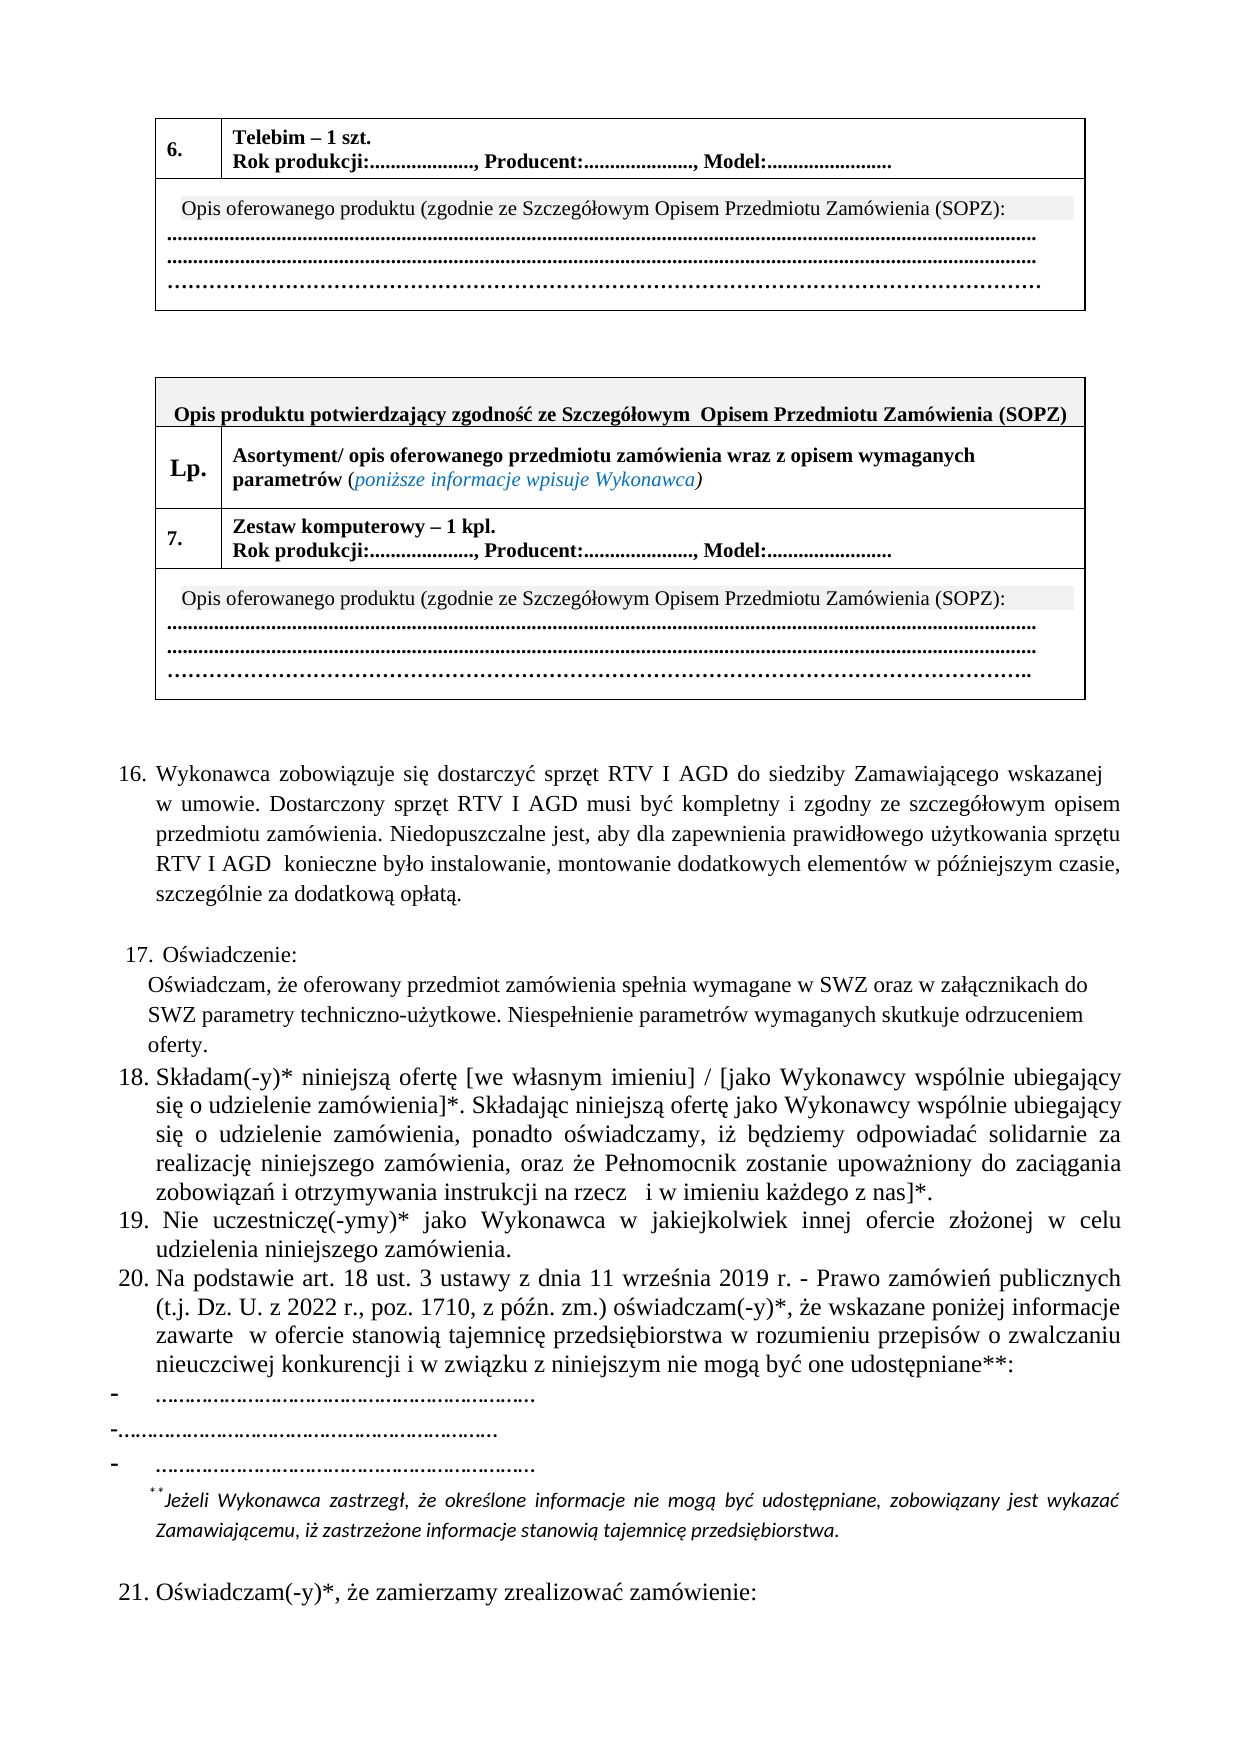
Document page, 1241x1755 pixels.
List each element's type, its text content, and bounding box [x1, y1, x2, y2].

text Oświadczam, że oferowany przedmiot zamówienia spełnia wymagane w SWZ oraz w załącznikach do SWZ parametry techniczno-użytkowe. Niespełnienie parametrów wymaganych skutkuje odrzuceniem oferty. [148, 971, 1122, 1058]
table_cell Zestaw komputerowy – 1 kpl. Rok produkcji:...................., Producent:....................., Model:........................ [222, 509, 1084, 568]
table_cell Opis oferowanego produktu (zgodnie ze Szczegółowym Opisem Przedmiotu Zamówienia (SOPZ): ....................................................................................................................................................................... ....................................................................................................................................................................... …………………………………………………………………………………………………………….. [156, 569, 1084, 699]
list Na podstawie art. 18 ust. 3 ustawy z dnia 11 września 2019 r. - Prawo zamówień publicznych (t.j. Dz. U. z 2022 r., poz. 1710, z późn. zm.) oświadczam(-y)*, że wskazane poniżej informacje zawarte w ofercie stanowią tajemnicę przedsiębiorstwa w rozumieniu przepisów o zwalczaniu nieuczciwej konkurencji i w związku z niniejszym nie mogą być one udostępniane**: [118, 1263, 1122, 1378]
table_cell 7. [156, 509, 221, 568]
list ………………………………………………………… [110, 1378, 1122, 1408]
table_cell Opis oferowanego produktu (zgodnie ze Szczegółowym Opisem Przedmiotu Zamówienia (SOPZ): ....................................................................................................................................................................... ....................................................................................................................................................................... ……………………………………………………………………………………………………………… [156, 179, 1084, 309]
list Nie uczestniczę(-ymy)* jako Wykonawca w jakiejkolwiek innej ofercie złożonej w celu udzielenia niniejszego zamówienia. [118, 1206, 1122, 1263]
table_cell 6. [156, 119, 221, 178]
list Oświadczenie: [118, 941, 1122, 967]
list ………………………………………………………… [110, 1448, 1122, 1478]
table_cell Lp. [156, 427, 221, 508]
list Wykonawca zobowiązuje się dostarczyć sprzęt RTV I AGD do siedziby Zamawiającego wskazanej w umowie. Dostarczony sprzęt RTV I AGD musi być kompletny i zgodny ze szczegółowym opisem przedmiotu zamówienia. Niedopuszczalne jest, aby dla zapewnienia prawidłowego użytkowania sprzętu RTV I AGD konieczne było instalowanie, montowanie dodatkowych elementów w późniejszym czasie, szczególnie za dodatkową opłatą. [118, 760, 1122, 907]
list ………………………………………………………… [110, 1413, 1122, 1443]
list Składam(-y)* niniejszą ofertę [we własnym imieniu] / [jako Wykonawcy wspólnie ubiegający się o udzielenie zamówienia]*. Składając niniejszą ofertę jako Wykonawcy wspólnie ubiegający się o udzielenie zamówienia, ponadto oświadczamy, iż będziemy odpowiadać solidarnie za realizację niniejszego zamówienia, oraz że Pełnomocnik zostanie upoważniony do zaciągania zobowiązań i otrzymywania instrukcji na rzecz i w imieniu każdego z nas]*. [118, 1062, 1122, 1206]
list Oświadczam(-y)*, że zamierzamy zrealizować zamówienie: [118, 1577, 1122, 1606]
table_cell Asortyment/ opis oferowanego przedmiotu zamówienia wraz z opisem wymaganych parametrów (poniższe informacje wpisuje Wykonawca) [222, 427, 1084, 508]
table_cell Telebim – 1 szt. Rok produkcji:...................., Producent:....................., Model:........................ [222, 119, 1084, 178]
text **Jeżeli Wykonawca zastrzegł, że określone informacje nie mogą być udostępniane, zobowiązany jest wykazać Zamawiającemu, iż zastrzeżone informacje stanowią tajemnicę przedsiębiorstwa. [148, 1483, 1122, 1544]
